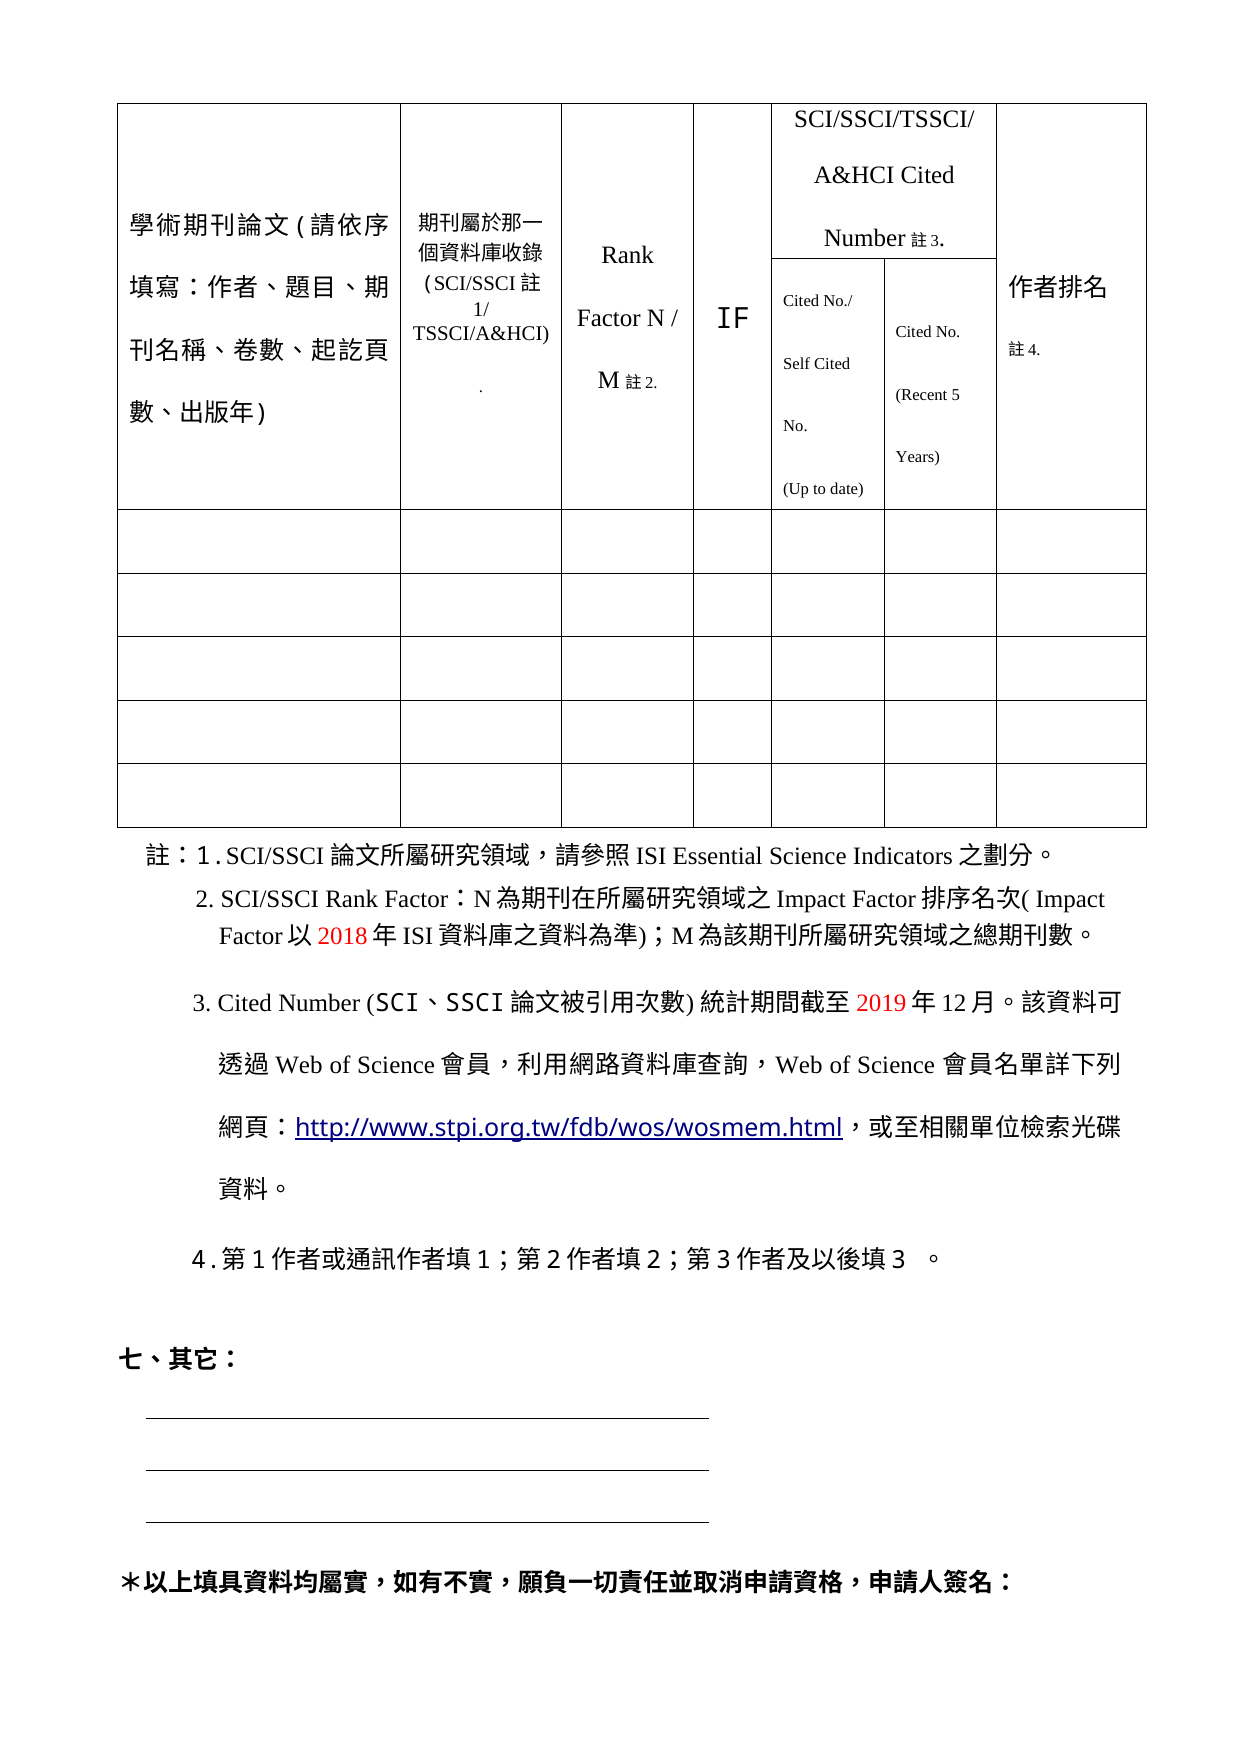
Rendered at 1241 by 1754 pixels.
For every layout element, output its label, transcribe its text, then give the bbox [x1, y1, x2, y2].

table_cell [118, 764, 400, 827]
text 2. SCI/SSCI Rank Factor：N為期刊在所屬研究領域之Impact Factor排序名次( Impact Factor以2018年ISI資料庫之資料為準)；M為該期刊所屬研究領域之總期刊數。 [195, 879, 1122, 951]
table_cell [401, 701, 561, 763]
text 4.第1作者或通訊作者填1；第2作者填2；第3作者及以後填3 。 [118, 1216, 1122, 1279]
table_cell [562, 637, 693, 699]
table_header SCI/SSCI/TSSCI/ A&HCI Cited Number註3. [772, 104, 996, 258]
table_cell [562, 510, 693, 572]
text ＊以上填具資料均屬實，如有不實，願負一切責任並取消申請資格，申請人簽名： [118, 1564, 1122, 1598]
table_cell [694, 764, 771, 827]
text 註：1.SCI/SSCI 論文所屬研究領域，請參照ISI Essential Science Indicators之劃分。 [118, 835, 1122, 871]
table_cell [118, 510, 400, 572]
table_cell [885, 637, 996, 699]
table_cell [772, 764, 884, 827]
table_cell [772, 574, 884, 636]
table_cell [772, 510, 884, 572]
table_cell [401, 574, 561, 636]
table_cell [694, 510, 771, 572]
table_cell [885, 764, 996, 827]
table_cell [885, 510, 996, 572]
table_cell [562, 764, 693, 827]
table_cell [997, 637, 1146, 699]
table_cell [694, 637, 771, 699]
table_header IF [694, 104, 771, 509]
table_cell [997, 574, 1146, 636]
table_header 作者排名 註4. [997, 104, 1146, 509]
table_cell Cited No. (Recent 5 Years) [885, 259, 996, 509]
table_cell [997, 764, 1146, 827]
table_cell [562, 701, 693, 763]
text 3. Cited Number (SCI、SSCI論文被引用次數) 統計期間截至2019年12月。該資料可透過Web of Science會員，利用網路資料庫查詢，Web of Science 會員名單詳下列網頁：http://www.stpi.org.tw/fdb/wos/wosmem.html，或至相關單位檢索光碟資料。 [192, 959, 1122, 1209]
table_cell [772, 637, 884, 699]
table_cell [997, 510, 1146, 572]
table_header Rank Factor N / M註2. [562, 104, 693, 509]
table_cell [118, 574, 400, 636]
text 七、其它： [118, 1341, 1122, 1375]
table_cell [118, 637, 400, 699]
table_cell [885, 701, 996, 763]
table_cell Cited No./ Self Cited No. (Up to date) [772, 259, 884, 509]
table_cell [118, 701, 400, 763]
table_cell [694, 701, 771, 763]
table_cell [772, 701, 884, 763]
table_cell [694, 574, 771, 636]
table_cell [885, 574, 996, 636]
table_cell [562, 574, 693, 636]
table_header 期刊屬於那一個資料庫收錄(SCI/SSCI註1/ TSSCI/A&HCI) . [401, 104, 561, 509]
table_header 學術期刊論文(請依序填寫：作者、題目、期刊名稱、卷數、起訖頁數、出版年) [118, 104, 400, 509]
table_cell [401, 510, 561, 572]
table_cell [401, 764, 561, 827]
table_cell [997, 701, 1146, 763]
table_cell [401, 637, 561, 699]
